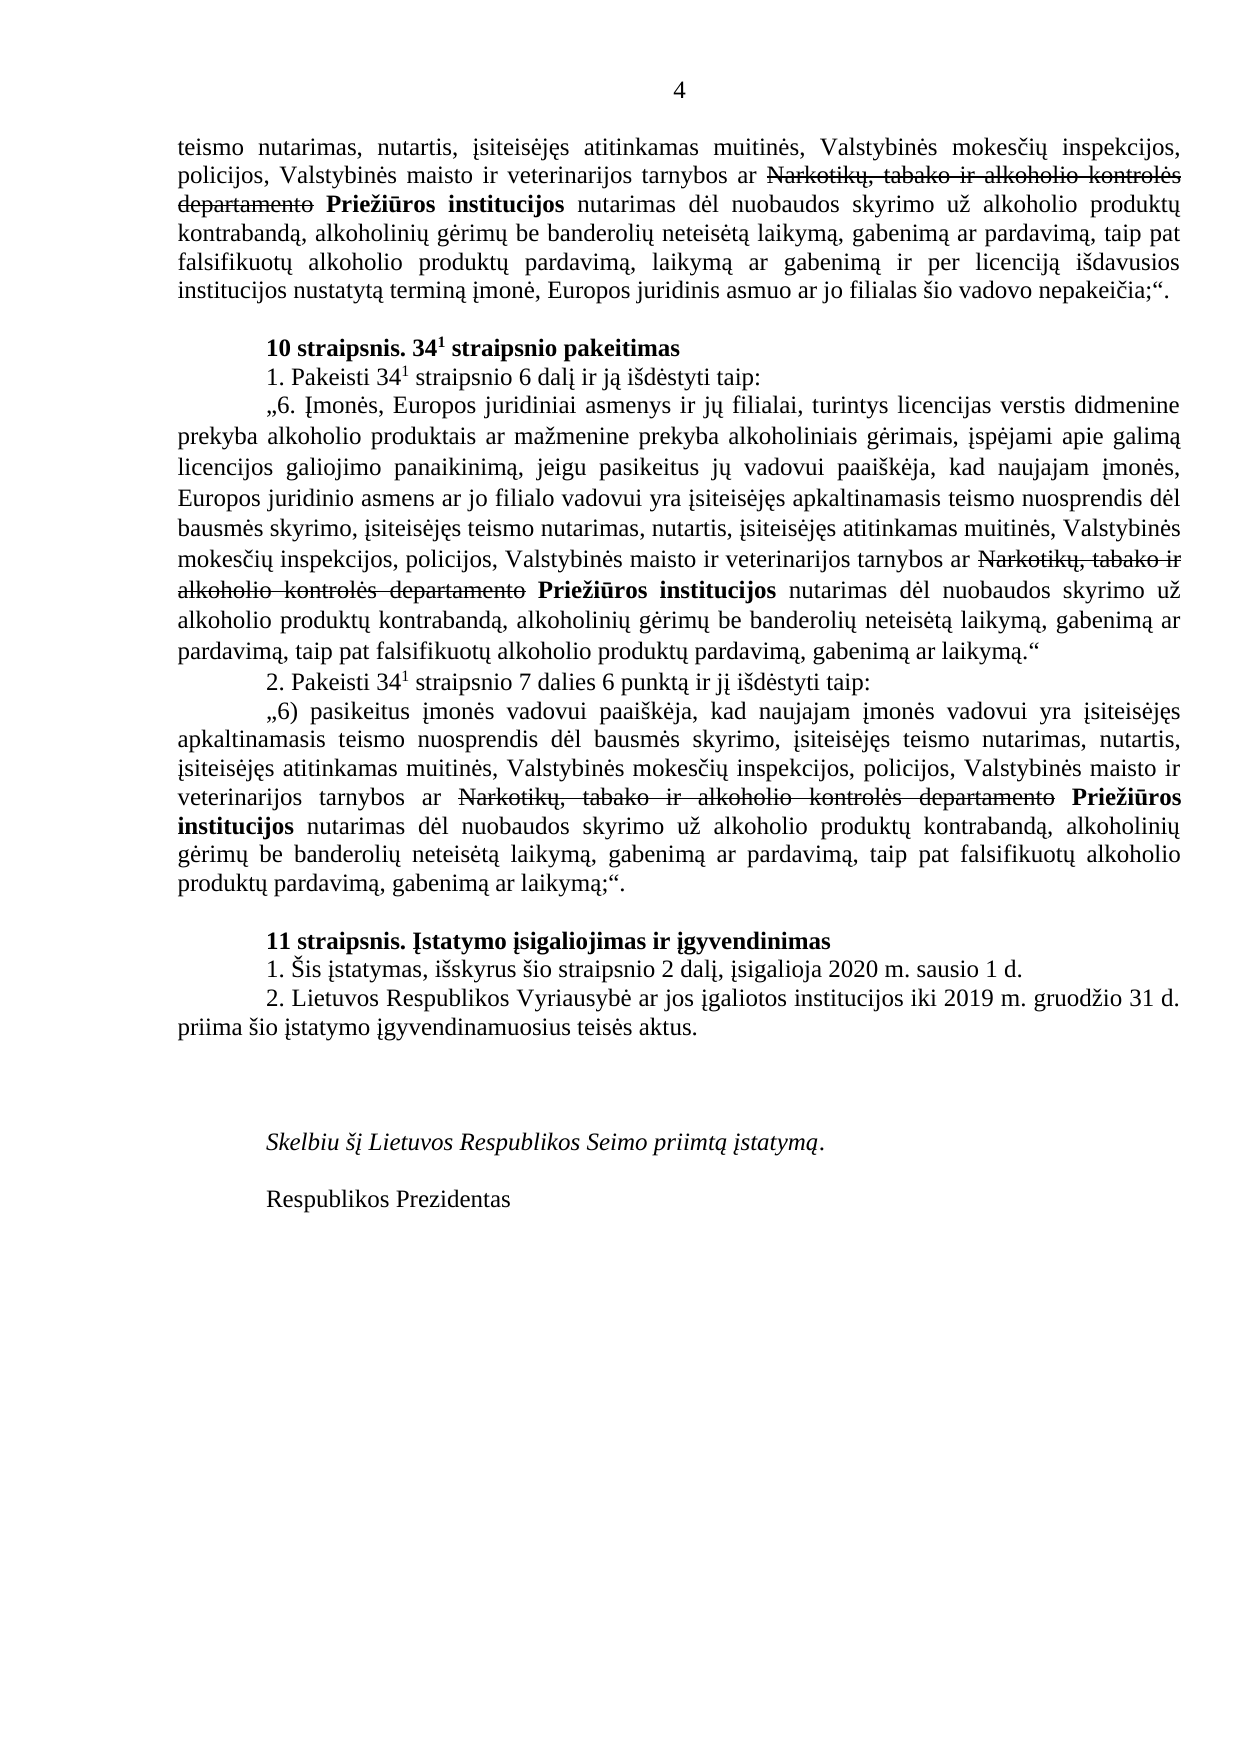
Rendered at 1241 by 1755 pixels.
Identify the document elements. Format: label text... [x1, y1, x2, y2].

text teismo nutarimas, nutartis, įsiteisėjęs atitinkamas muitinės, Valstybinės mokesčių inspekcijos, policijos, Valstybinės maisto ir veterinarijos tarnybos ar Narkotikų, tabako ir alkoholio kontrolės departamento Priežiūros institucijos nutarimas dėl nuobaudos skyrimo už alkoholio produktų kontrabandą, alkoholinių gėrimų be banderolių neteisėtą laikymą, gabenimą ar pardavimą, taip pat falsifikuotų alkoholio produktų pardavimą, laikymą ar gabenimą ir per licenciją išdavusios institucijos nustatytą terminą įmonė, Europos juridinis asmuo ar jo filialas šio vadovo nepakeičia;“. [177, 132, 1181, 304]
text Respublikos Prezidentas [177, 1184, 1181, 1213]
text 1. Pakeisti 341 straipsnio 6 dalį ir ją išdėstyti taip: [177, 362, 1181, 391]
text 10 straipsnis. 341 straipsnio pakeitimas [177, 333, 1181, 362]
text 2. Pakeisti 341 straipsnio 7 dalies 6 punktą ir jį išdėstyti taip: [177, 667, 1181, 696]
text 11 straipsnis. Įstatymo įsigaliojimas ir įgyvendinimas [177, 926, 1181, 954]
text „6) pasikeitus įmonės vadovui paaiškėja, kad naujajam įmonės vadovui yra įsiteisėjęs apkaltinamasis teismo nuosprendis dėl bausmės skyrimo, įsiteisėjęs teismo nutarimas, nutartis, įsiteisėjęs atitinkamas muitinės, Valstybinės mokesčių inspekcijos, policijos, Valstybinės maisto ir veterinarijos tarnybos ar Narkotikų, tabako ir alkoholio kontrolės departamento Priežiūros institucijos nutarimas dėl nuobaudos skyrimo už alkoholio produktų kontrabandą, alkoholinių gėrimų be banderolių neteisėtą laikymą, gabenimą ar pardavimą, taip pat falsifikuotų alkoholio produktų pardavimą, gabenimą ar laikymą;“. [177, 696, 1181, 897]
text Skelbiu šį Lietuvos Respublikos Seimo priimtą įstatymą. [177, 1127, 1181, 1156]
text 1. Šis įstatymas, išskyrus šio straipsnio 2 dalį, įsigalioja 2020 m. sausio 1 d. [177, 954, 1181, 983]
text 2. Lietuvos Respublikos Vyriausybė ar jos įgaliotos institucijos iki 2019 m. gruodžio 31 d. priima šio įstatymo įgyvendinamuosius teisės aktus. [177, 983, 1181, 1041]
text „6. Įmonės, Europos juridiniai asmenys ir jų filialai, turintys licencijas verstis didmenine prekyba alkoholio produktais ar mažmenine prekyba alkoholiniais gėrimais, įspėjami apie galimą licencijos galiojimo panaikinimą, jeigu pasikeitus jų vadovui paaiškėja, kad naujajam įmonės, Europos juridinio asmens ar jo filialo vadovui yra įsiteisėjęs apkaltinamasis teismo nuosprendis dėl bausmės skyrimo, įsiteisėjęs teismo nutarimas, nutartis, įsiteisėjęs atitinkamas muitinės, Valstybinės mokesčių inspekcijos, policijos, Valstybinės maisto ir veterinarijos tarnybos ar Narkotikų, tabako ir alkoholio kontrolės departamento Priežiūros institucijos nutarimas dėl nuobaudos skyrimo už alkoholio produktų kontrabandą, alkoholinių gėrimų be banderolių neteisėtą laikymą, gabenimą ar pardavimą, taip pat falsifikuotų alkoholio produktų pardavimą, gabenimą ar laikymą.“ [177, 391, 1181, 665]
